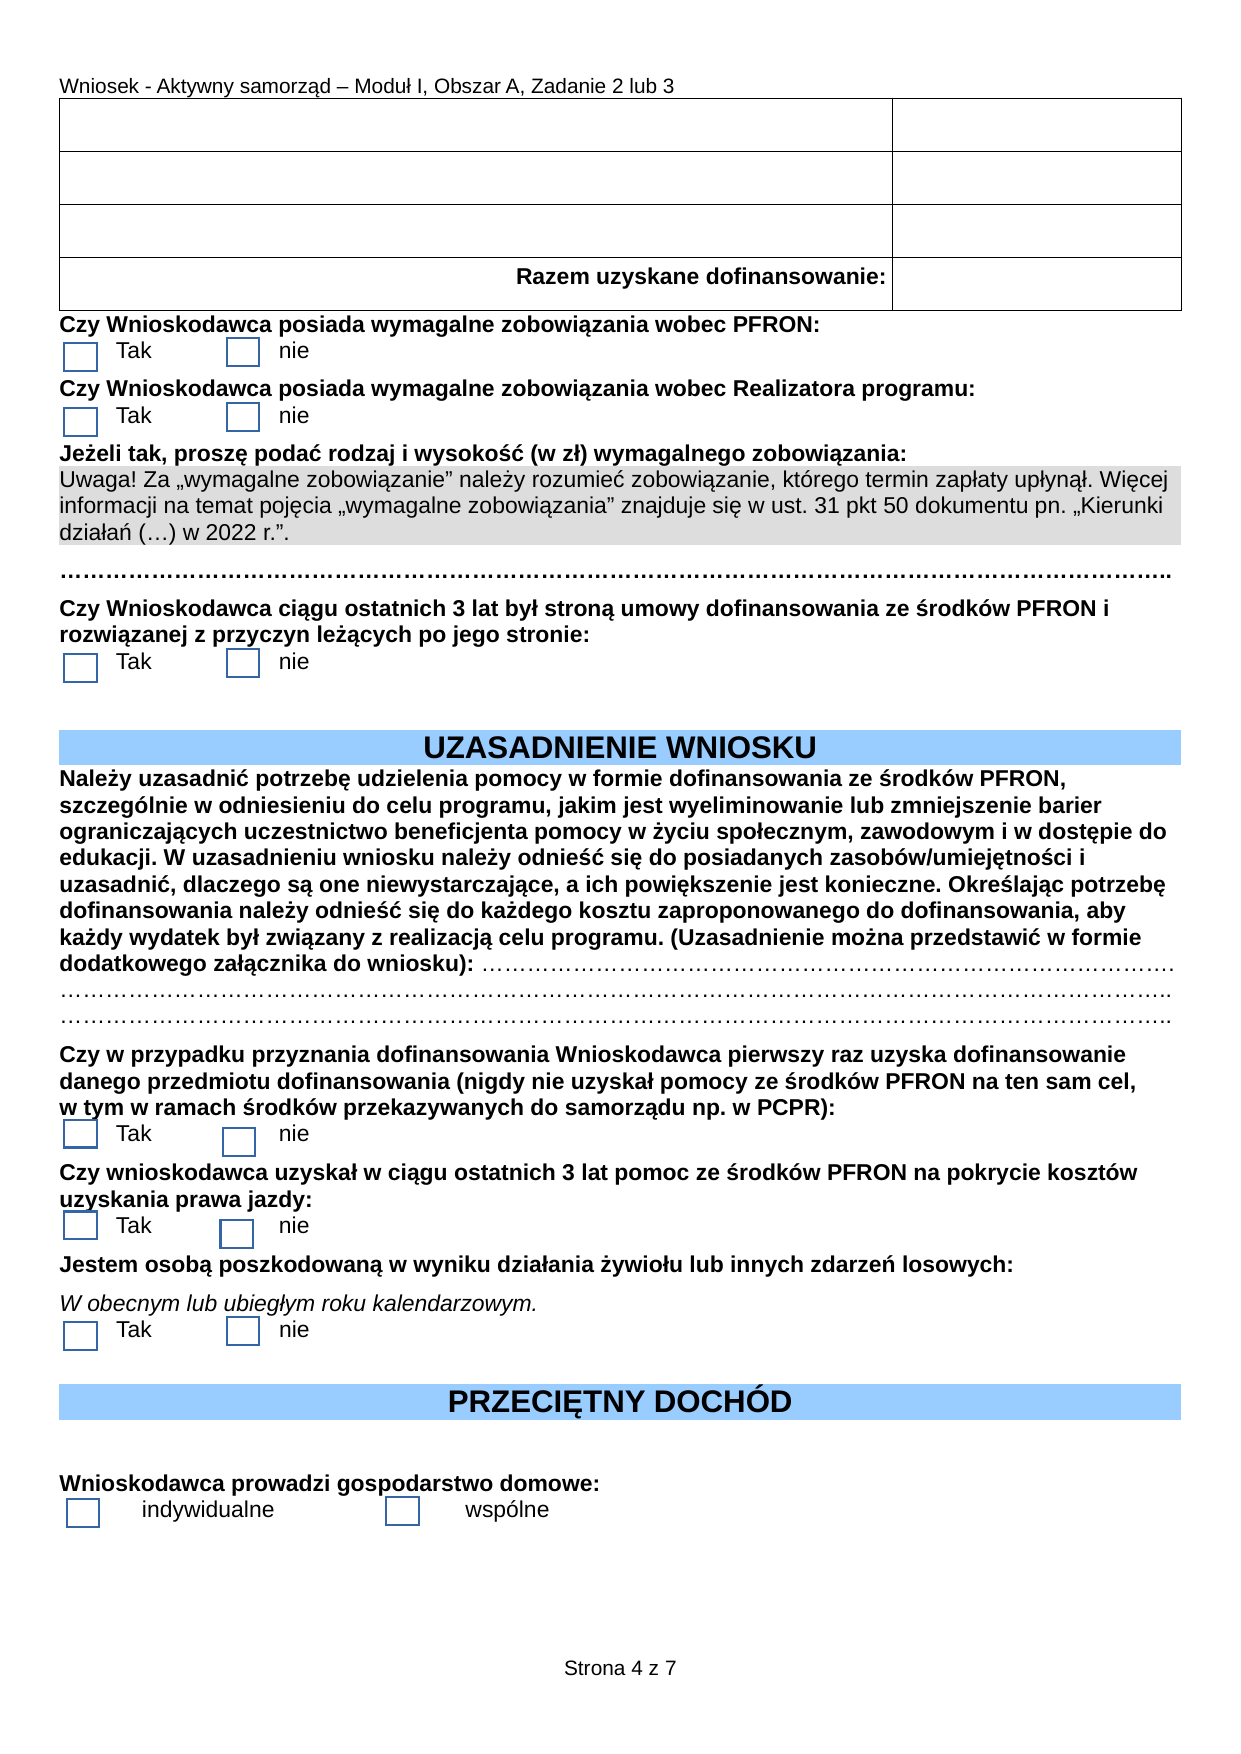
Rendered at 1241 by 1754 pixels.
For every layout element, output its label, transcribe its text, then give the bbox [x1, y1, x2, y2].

text Czy Wnioskodawca ciągu ostatnich 3 lat był stroną umowy dofinansowania ze środków PFRON i rozwiązanej z przyczyn leżących po jego stronie: [59, 595, 1181, 648]
text nie [260, 402, 1181, 428]
text nie [260, 1316, 1181, 1342]
text Czy Wnioskodawca posiada wymagalne zobowiązania wobec Realizatora programu: [59, 375, 1181, 402]
table_cell [60, 205, 892, 257]
text Tak [59, 648, 226, 674]
text indywidualne [59, 1496, 385, 1522]
text Czy w przypadku przyznania dofinansowania Wnioskodawca pierwszy raz uzyska dofinansowanie danego przedmiotu dofinansowania (nigdy nie uzyskał pomocy ze środków PFRON na ten sam cel, w tym w ramach środków przekazywanych do samorządu np. w PCPR): Tak nie [59, 1041, 1181, 1147]
text Jestem osobą poszkodowaną w wyniku działania żywiołu lub innych zdarzeń losowych: [59, 1251, 1181, 1277]
text Jeżeli tak, proszę podać rodzaj i wysokość (w zł) wymagalnego zobowiązania: [59, 440, 1181, 466]
text Tak [59, 1316, 226, 1342]
text Wnioskodawca prowadzi gospodarstwo domowe: [59, 1470, 1181, 1496]
text Tak [59, 402, 226, 428]
text nie [260, 648, 1181, 674]
table_cell [893, 258, 1181, 310]
table_cell [893, 205, 1181, 257]
text ……………………………………………………………………………………………………………………………….. [59, 557, 1181, 583]
subtitle UZASADNIENIE WNIOSKU [59, 730, 1181, 765]
text wspólne [420, 1496, 1181, 1522]
text Czy wnioskodawca uzyskał w ciągu ostatnich 3 lat pomoc ze środków PFRON na pokrycie kosztów uzyskania prawa jazdy: Tak nie [59, 1159, 1181, 1238]
text Tak [59, 337, 226, 363]
text nie [260, 337, 1181, 363]
table_cell Razem uzyskane dofinansowanie: [60, 258, 892, 310]
table_cell [893, 99, 1181, 151]
text Uwaga! Za „wymagalne zobowiązanie” należy rozumieć zobowiązanie, którego termin zapłaty upłynął. Więcej informacji na temat pojęcia „wymagalne zobowiązania” znajduje się w ust. 31 pkt 50 dokumentu pn. „Kierunki działań (…) w 2022 r.”. [59, 466, 1181, 545]
table_cell [893, 152, 1181, 204]
subtitle PRZECIĘTNY DOCHÓD [59, 1384, 1181, 1420]
text Czy Wnioskodawca posiada wymagalne zobowiązania wobec PFRON: [59, 311, 1181, 337]
table_cell [60, 99, 892, 151]
text W obecnym lub ubiegłym roku kalendarzowym. [59, 1290, 1181, 1316]
text Należy uzasadnić potrzebę udzielenia pomocy w formie dofinansowania ze środków PFRON, szczególnie w odniesieniu do celu programu, jakim jest wyeliminowanie lub zmniejszenie barier ograniczających uczestnictwo beneficjenta pomocy w życiu społecznym, zawodowym i w dostępie do edukacji. W uzasadnieniu wniosku należy odnieść się do posiadanych zasobów/umiejętności i uzasadnić, dlaczego są one niewystarczające, a ich powiększenie jest konieczne. Określając potrzebę dofinansowania należy odnieść się do każdego kosztu zaproponowanego do dofinansowania, aby każdy wydatek był związany z realizacją celu programu. (Uzasadnienie można przedstawić w formie dodatkowego załącznika do wniosku): ………………………………………………………………………………. ………………………………………………………………………………………………………………………………..……………………………………………………………………………………………………………………………….. [59, 765, 1181, 1029]
table_cell [60, 152, 892, 204]
